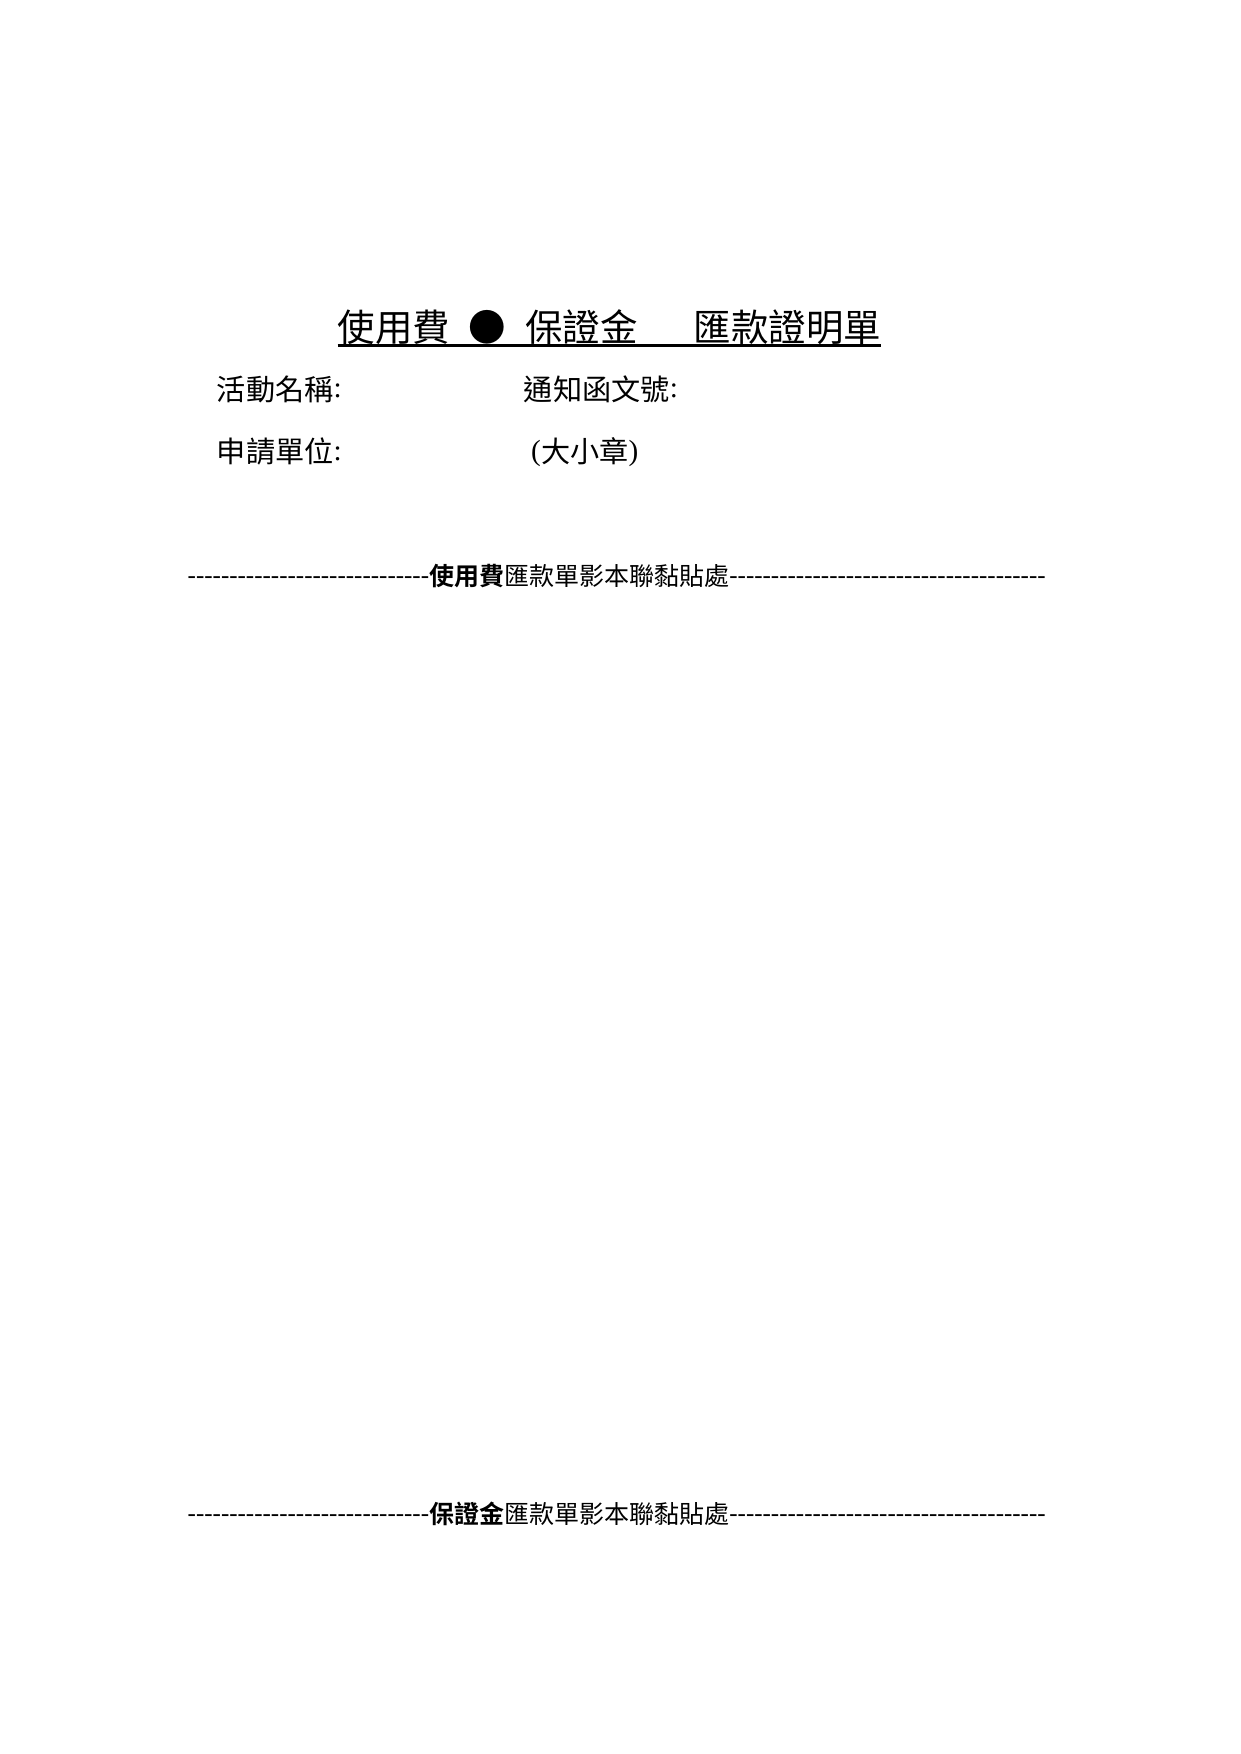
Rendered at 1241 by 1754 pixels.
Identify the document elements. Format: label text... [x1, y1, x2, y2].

text -----------------------------保證金匯款單影本聯黏貼處-------------------------------------- [187, 1471, 1053, 1533]
text 活動名稱: 通知函文號: [187, 346, 1053, 408]
text -----------------------------使用費匯款單影本聯黏貼處-------------------------------------- [187, 533, 1053, 596]
text 使用費 ● 保證金 匯款證明單 [187, 283, 1053, 346]
text 申請單位: (大小章) [187, 408, 1053, 471]
